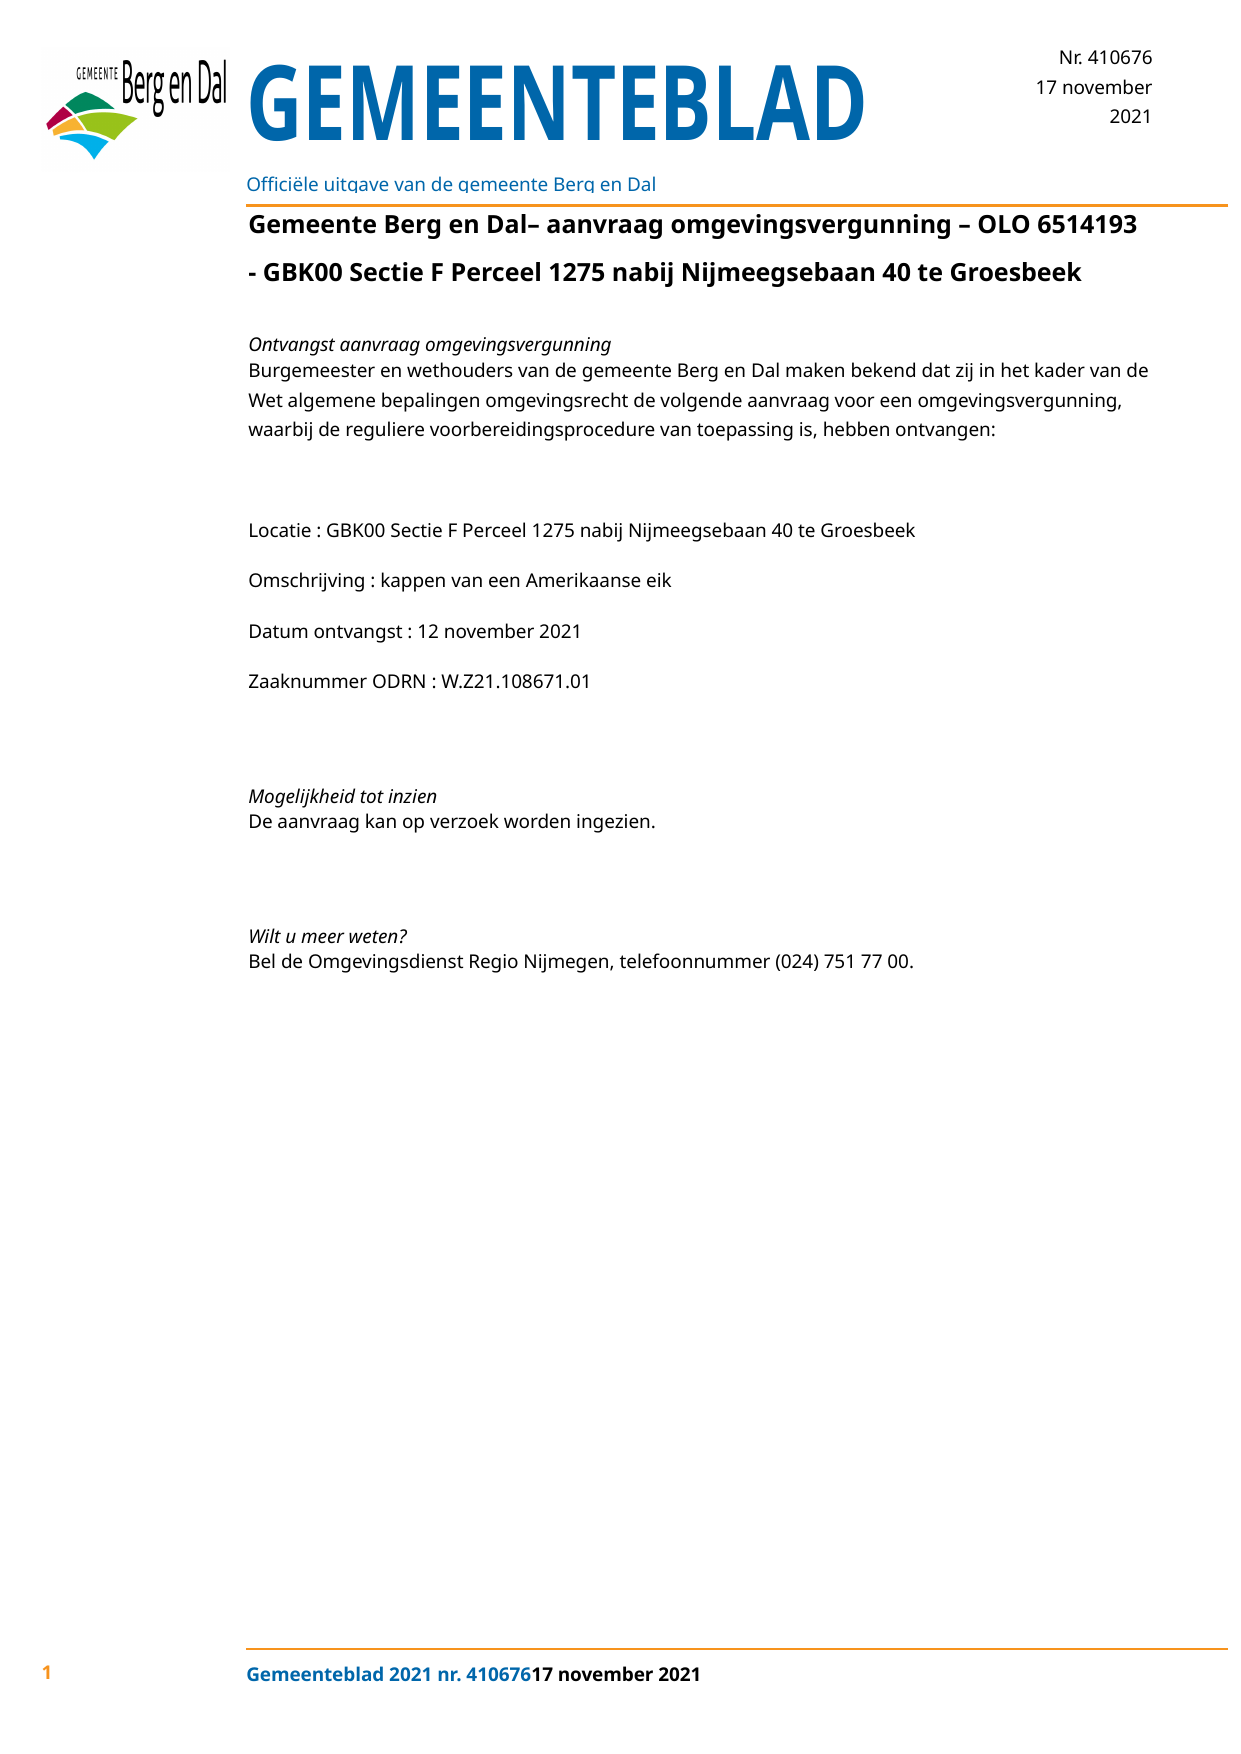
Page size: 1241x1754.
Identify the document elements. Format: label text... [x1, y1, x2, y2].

text Datum ontvangst : 12 november 2021 [248, 618, 1152, 644]
text De aanvraag kan op verzoek worden ingezien. [248, 808, 1152, 834]
text Burgemeester en wethouders van de gemeente Berg en Dal maken bekend dat zij in het kader van de Wet algemene bepalingen omgevingsrecht de volgende aanvraag voor een omgevingsvergunning, waarbij de reguliere voorbereidingsprocedure van toepassing is, hebben ontvangen: [248, 357, 1152, 442]
text Locatie : GBK00 Sectie F Perceel 1275 nabij Nijmeegsebaan 40 te Groesbeek [248, 517, 1152, 543]
text Ontvangst aanvraag omgevingsvergunning [248, 331, 1152, 357]
text Mogelijkheid tot inzien [248, 783, 1152, 808]
text Gemeente Berg en Dal– aanvraag omgevingsvergunning – OLO 6514193 - GBK00 Sectie F Perceel 1275 nabij Nijmeegsebaan 40 te Groesbeek [248, 207, 1152, 288]
picture [41, 47, 231, 172]
text Bel de Omgevingsdienst Regio Nijmegen, telefoonnummer (024) 751 77 00. [248, 949, 1152, 974]
text Wilt u meer weten? [248, 923, 1152, 949]
text Zaaknummer ODRN : W.Z21.108671.01 [248, 668, 1152, 694]
text Omschrijving : kappen van een Amerikaanse eik [248, 568, 1152, 593]
